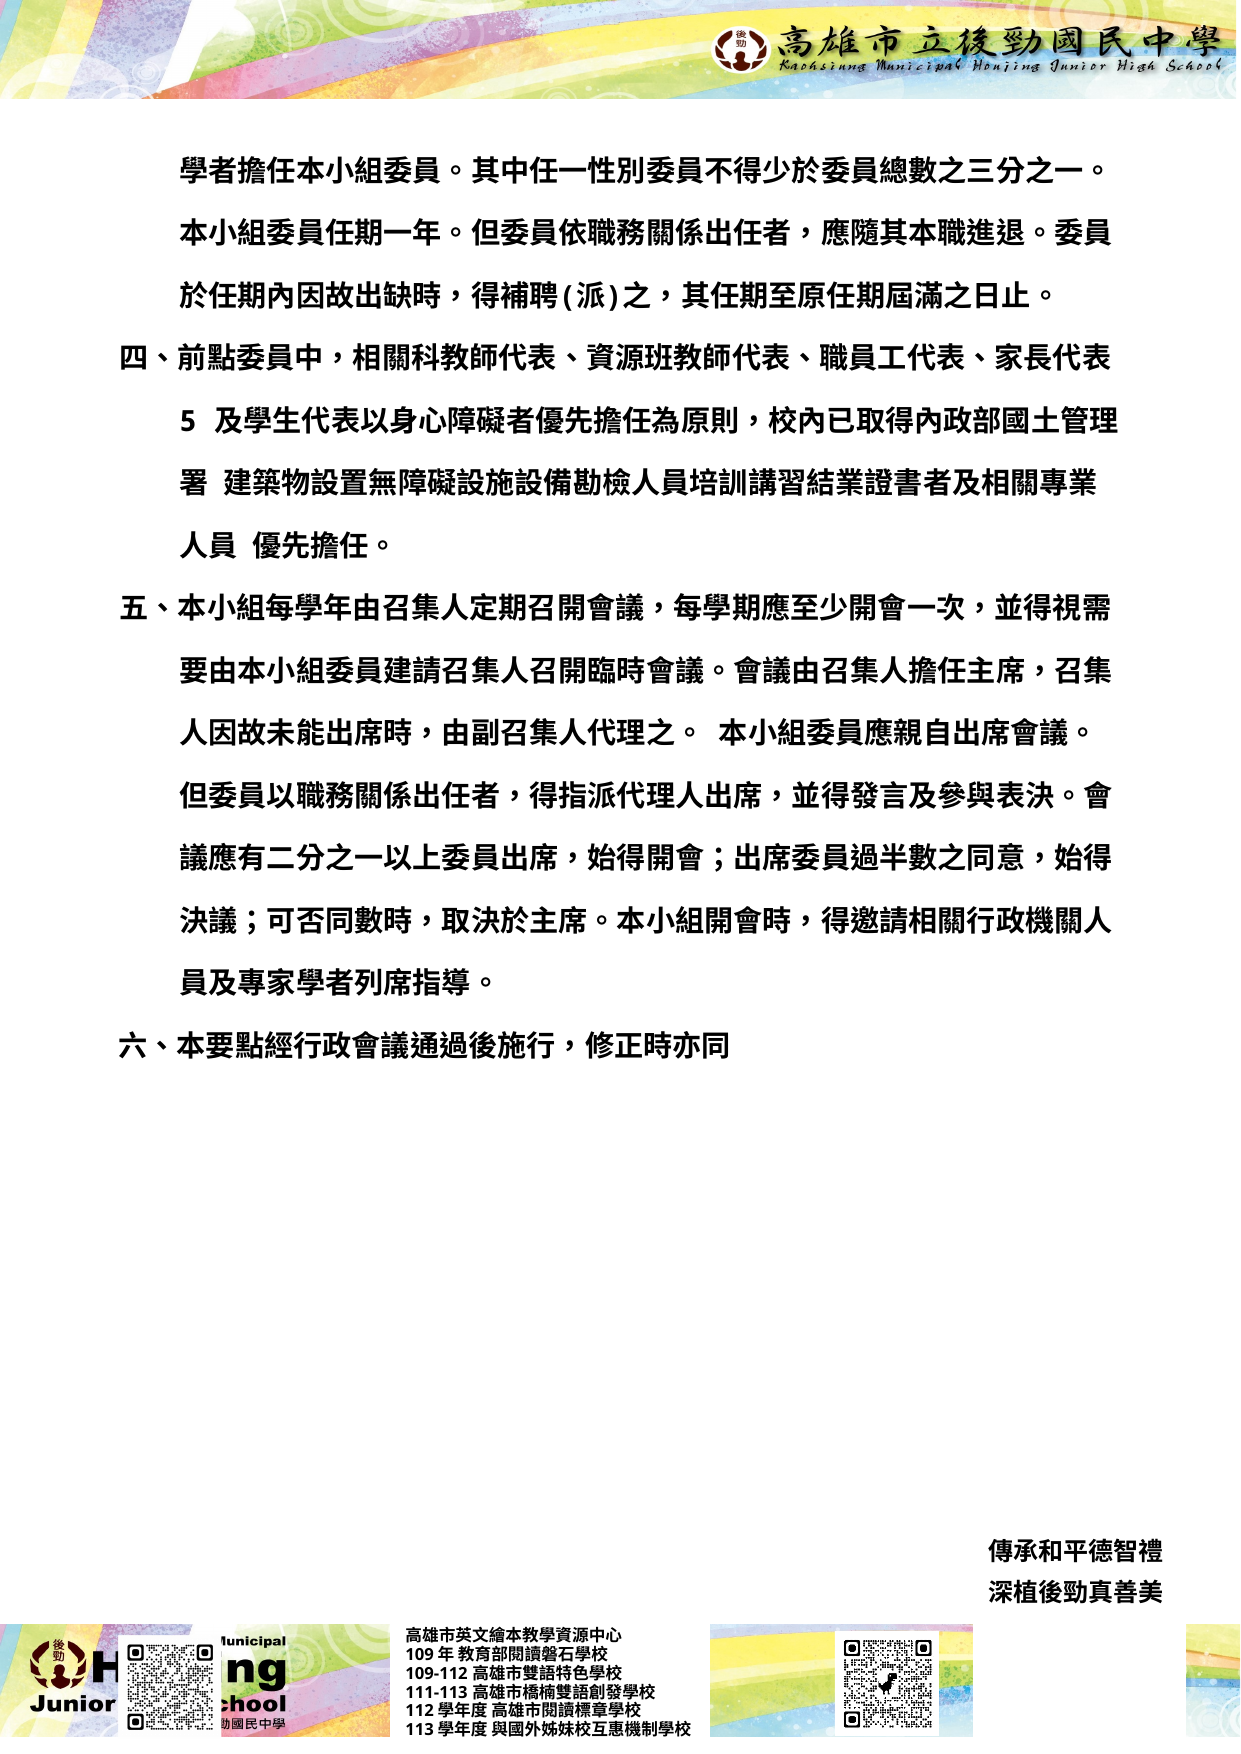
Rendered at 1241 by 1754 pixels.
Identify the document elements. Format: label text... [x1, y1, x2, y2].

text 六、本要點經行政會議通過後施行，修正時亦同 [118, 1002, 1122, 1064]
text 三、本小組置委員十三人，由校長擔任召集人，總務主任擔任副召集人。教務主任、學務主任、輔導主任、事務組長、特教組長、特教班教師代表、資源班教師代表、教師會代表、職員工代表、家長代表及學生代表各一名，必要時並得邀請外聘專家學者擔任本小組委員。其中任一性別委員不得少於委員總數之三分之一。本小組委員任期一年。但委員依職務關係出任者，應隨其本職進退。委員於任期內因故出缺時，得補聘(派)之，其任期至原任期屆滿之日止。 [119, 127, 1122, 314]
text 四、前點委員中，相關科教師代表、資源班教師代表、職員工代表、家長代表 5 及學生代表以身心障礙者優先擔任為原則，校內已取得內政部國土管理署 建築物設置無障礙設施設備勘檢人員培訓講習結業證書者及相關專業人員 優先擔任。 [119, 314, 1122, 564]
text 五、本小組每學年由召集人定期召開會議，每學期應至少開會一次，並得視需 要由本小組委員建請召集人召開臨時會議。會議由召集人擔任主席，召集人因故未能出席時，由副召集人代理之。 本小組委員應親自出席會議。但委員以職務關係出任者，得指派代理人出席，並得發言及參與表決。會議應有二分之一以上委員出席，始得開會；出席委員過半數之同意，始得決議；可否同數時，取決於主席。本小組開會時，得邀請相關行政機關人員及專家學者列席指導。 [119, 564, 1122, 1002]
